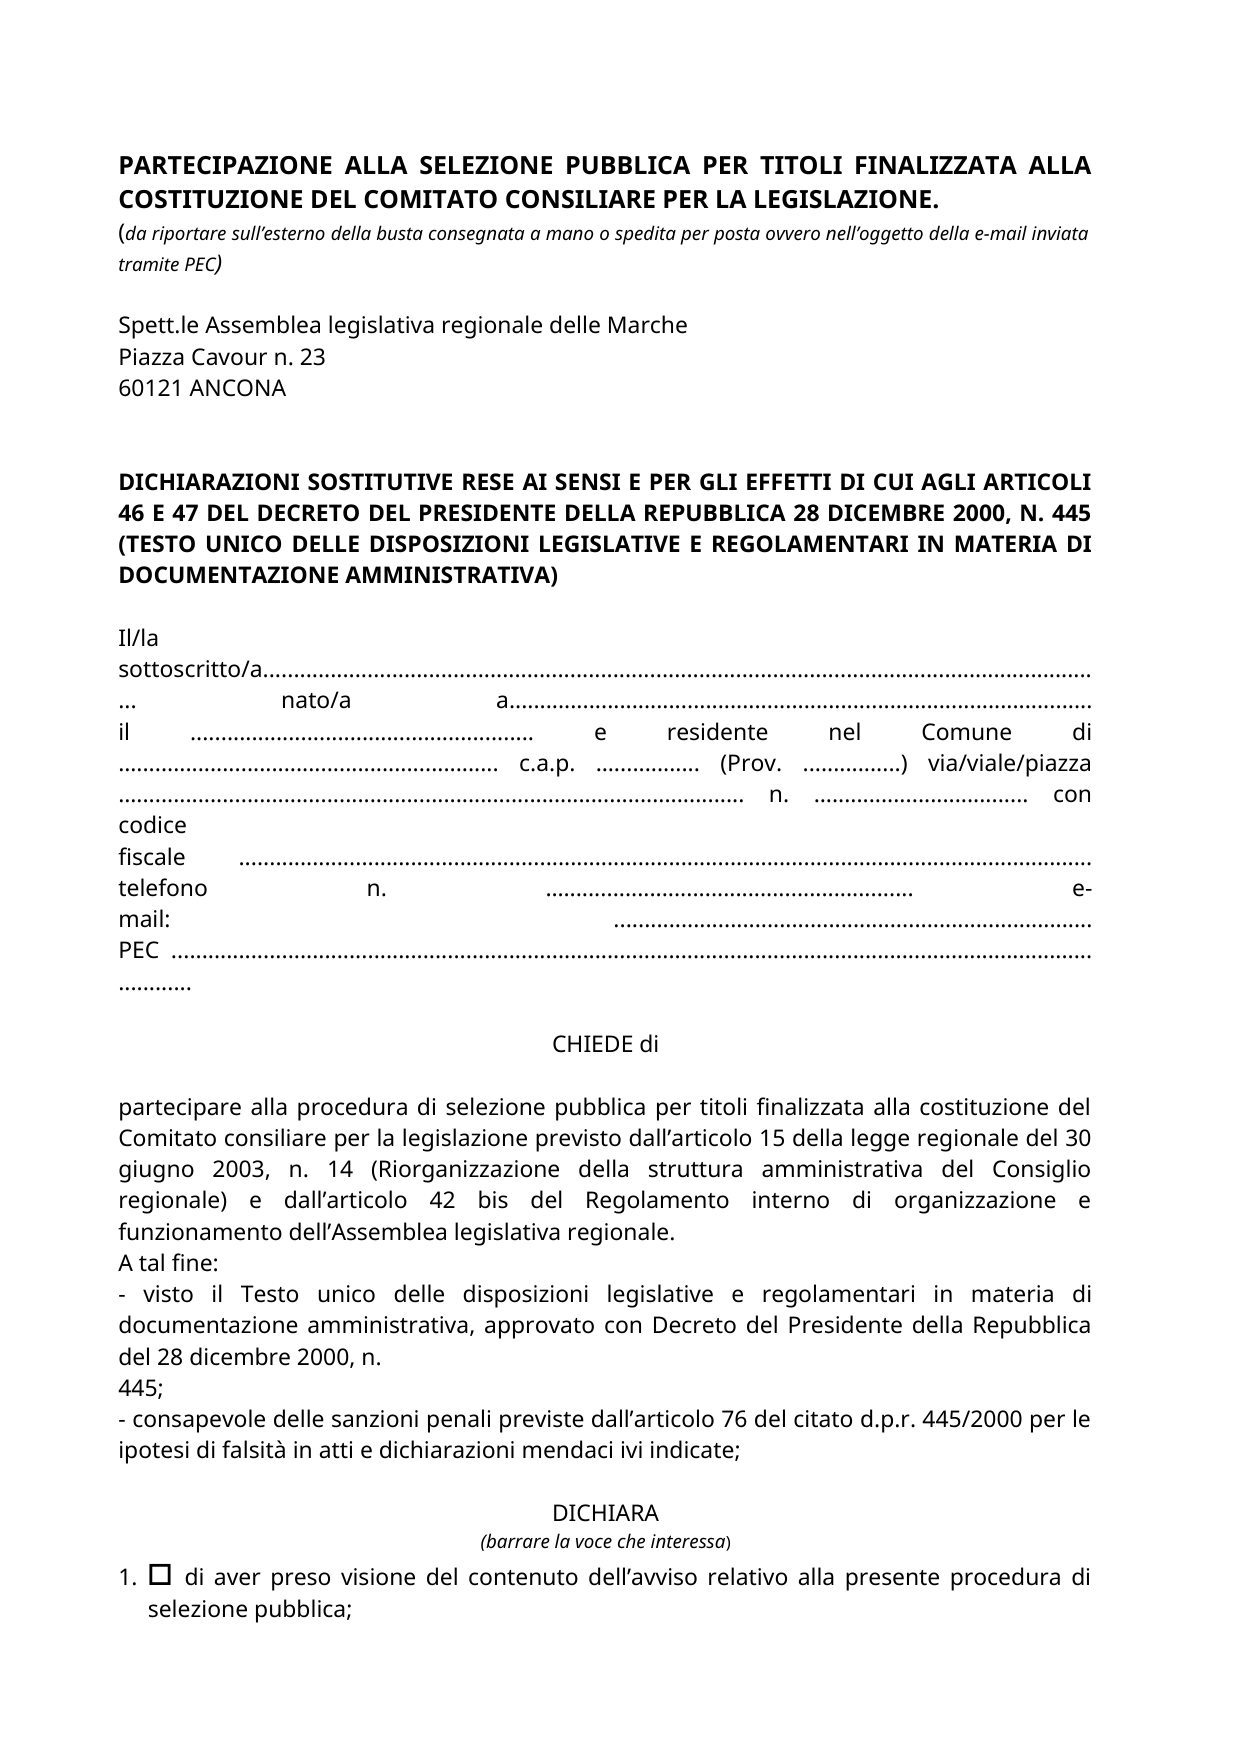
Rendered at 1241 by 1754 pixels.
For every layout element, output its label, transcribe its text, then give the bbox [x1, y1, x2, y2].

text - visto il Testo unico delle disposizioni legislative e regolamentari in materia di documentazione amministrativa, approvato con Decreto del Presidente della Repubblica del 28 dicembre 2000, n. [118, 1278, 1093, 1372]
text A tal fine: [118, 1247, 1093, 1278]
text partecipare alla procedura di selezione pubblica per titoli finalizzata alla costituzione del Comitato consiliare per la legislazione previsto dall’articolo 15 della legge regionale del 30 giugno 2003, n. 14 (Riorganizzazione della struttura amministrativa del Consiglio regionale) e dall’articolo 42 bis del Regolamento interno di organizzazione e funzionamento dell’Assemblea legislativa regionale. [118, 1091, 1093, 1247]
text 445; [118, 1372, 1093, 1403]
text 1.  di aver preso visione del contenuto dell’avviso relativo alla presente procedura di selezione pubblica; [118, 1554, 1093, 1625]
text Spett.le Assemblea legislativa regionale delle Marche [118, 309, 1093, 341]
text (da riportare sull’esterno della busta consegnata a mano o spedita per posta ovvero nell’oggetto della e-mail inviata tramite PEC) [118, 216, 1093, 278]
text DICHIARA [118, 1497, 1093, 1528]
text Il/la sottoscritto/a.......................................................................................................................................... nato/a a............................................................................................... il ........................................................ e residente nel Comune di …........................................................... c.a.p. ….............. (Prov. ................) via/viale/piazza …................................................................................................... n. …................................ con codice fiscale ........................................................................................................................................... telefono n. …......................................................... e-mail: .............................................................................. PEC .................................................................................................................................................................. [118, 622, 1093, 997]
text 60121 ANCONA [118, 372, 1093, 403]
text PARTECIPAZIONE ALLA SELEZIONE PUBBLICA PER TITOLI FINALIZZATA ALLA COSTITUZIONE DEL COMITATO CONSILIARE PER LA LEGISLAZIONE. [118, 148, 1093, 216]
text CHIEDE di [118, 1028, 1093, 1059]
text - consapevole delle sanzioni penali previste dall’articolo 76 del citato d.p.r. 445/2000 per le ipotesi di falsità in atti e dichiarazioni mendaci ivi indicate; [118, 1403, 1093, 1466]
text DICHIARAZIONI SOSTITUTIVE RESE AI SENSI E PER GLI EFFETTI DI CUI AGLI ARTICOLI 46 E 47 DEL DECRETO DEL PRESIDENTE DELLA REPUBBLICA 28 DICEMBRE 2000, N. 445 (TESTO UNICO DELLE DISPOSIZIONI LEGISLATIVE E REGOLAMENTARI IN MATERIA DI DOCUMENTAZIONE AMMINISTRATIVA) [118, 466, 1093, 591]
text (barrare la voce che interessa) [118, 1528, 1093, 1554]
text Piazza Cavour n. 23 [118, 341, 1093, 372]
